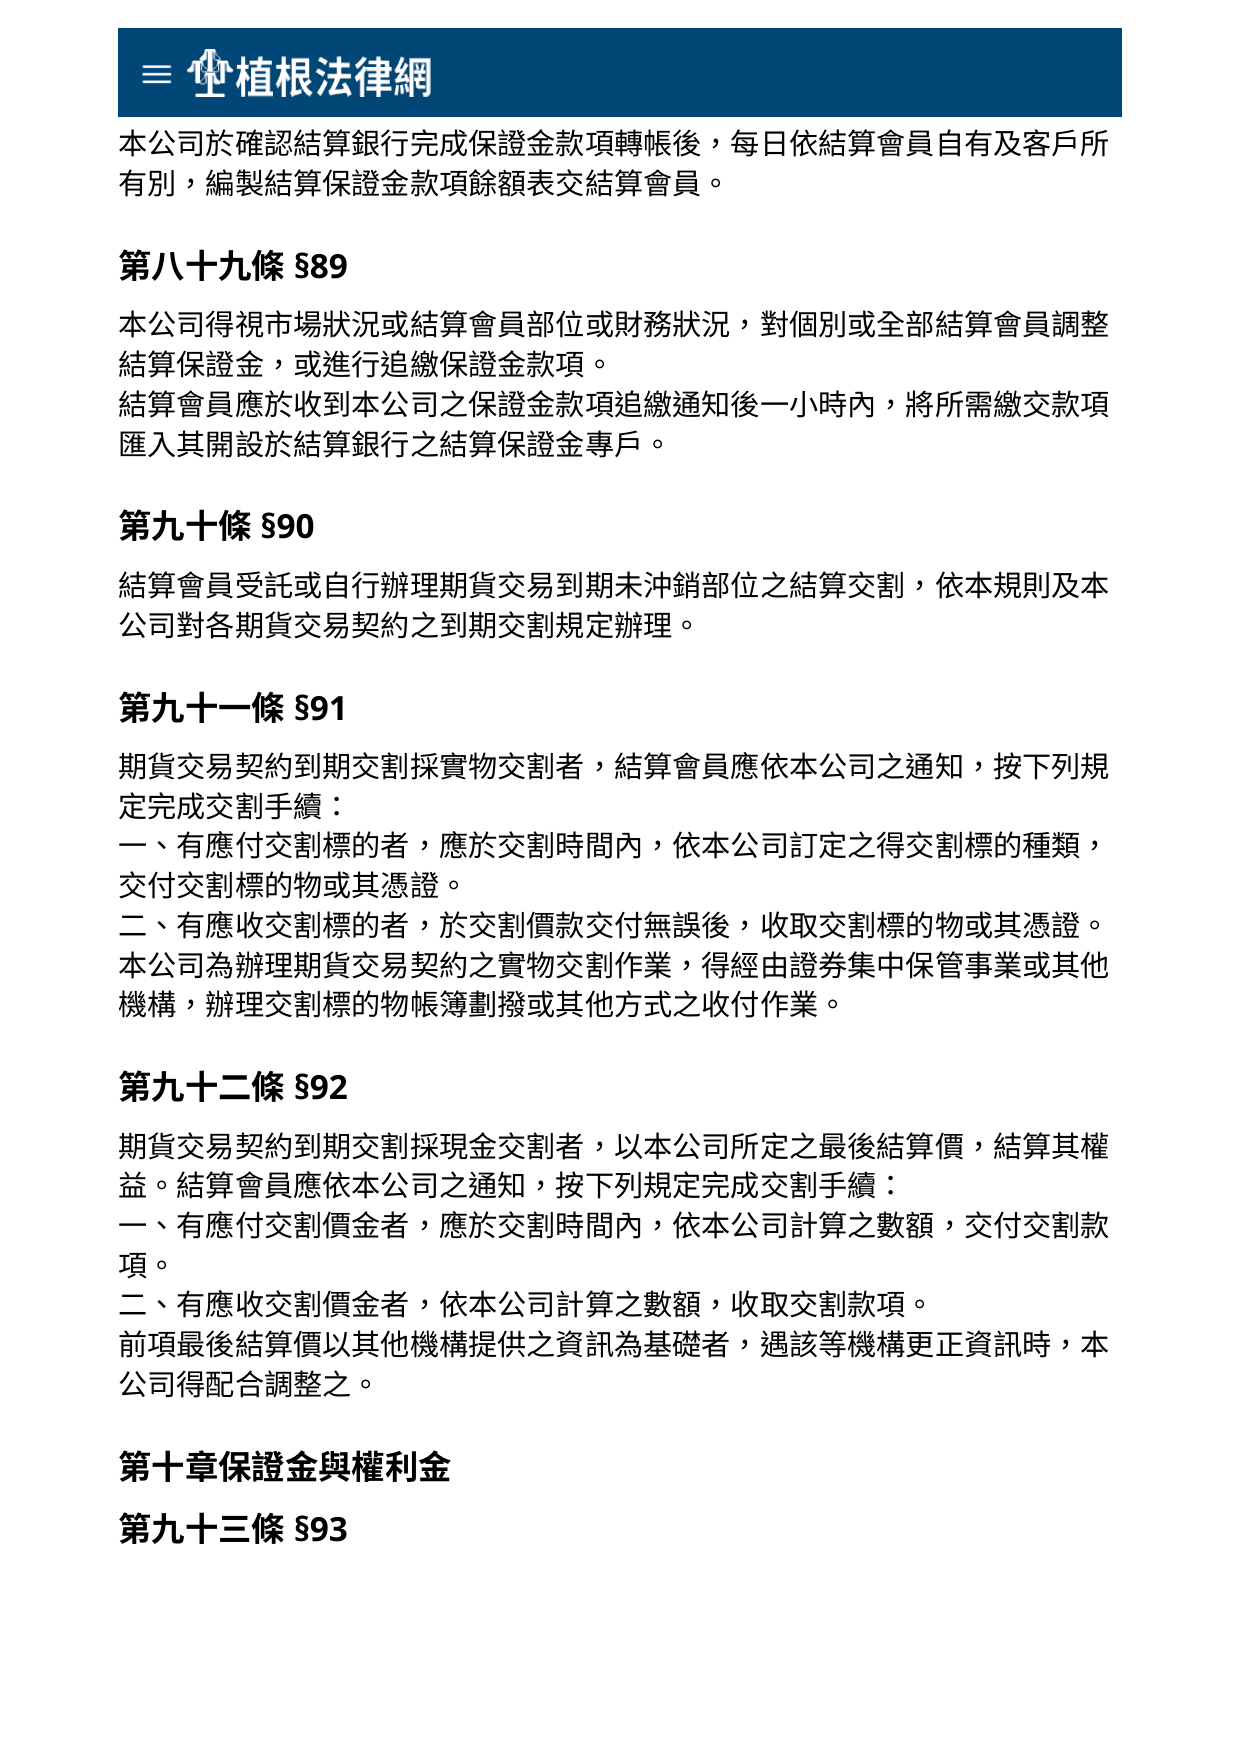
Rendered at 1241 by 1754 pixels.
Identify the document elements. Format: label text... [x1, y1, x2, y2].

text 本公司為辦理期貨交易契約之實物交割作業，得經由證券集中保管事業或其他機構，辦理交割標的物帳簿劃撥或其他方式之收付作業。 [118, 945, 1122, 1024]
text 期貨交易契約到期交割採現金交割者，以本公司所定之最後結算價，結算其權益。結算會員應依本公司之通知，按下列規定完成交割手續： [118, 1126, 1122, 1205]
text 本公司得視市場狀況或結算會員部位或財務狀況，對個別或全部結算會員調整結算保證金，或進行追繳保證金款項。 [118, 305, 1122, 384]
text 第九十條 §90 [118, 503, 1122, 548]
picture [118, 28, 1122, 117]
text 第八十九條 §89 [118, 243, 1122, 288]
text 結算會員應於收到本公司之保證金款項追繳通知後一小時內，將所需繳交款項匯入其開設於結算銀行之結算保證金專戶。 [118, 384, 1122, 463]
text 第九十二條 §92 [118, 1064, 1122, 1109]
text 第十章保證金與權利金 [118, 1443, 1122, 1489]
text 一、有應付交割標的者，應於交割時間內，依本公司訂定之得交割標的種類，交付交割標的物或其憑證。 [118, 826, 1122, 905]
text 結算會員受託或自行辦理期貨交易到期未沖銷部位之結算交割，依本規則及本公司對各期貨交易契約之到期交割規定辦理。 [118, 565, 1122, 644]
text 第九十三條 §93 [118, 1506, 1122, 1551]
text 二、有應收交割標的者，於交割價款交付無誤後，收取交割標的物或其憑證。 [118, 905, 1122, 945]
text 本公司於確認結算銀行完成保證金款項轉帳後，每日依結算會員自有及客戶所有別，編製結算保證金款項餘額表交結算會員。 [118, 123, 1122, 203]
text 第九十一條 §91 [118, 684, 1122, 730]
text 前項最後結算價以其他機構提供之資訊為基礎者，遇該等機構更正資訊時，本公司得配合調整之。 [118, 1324, 1122, 1404]
text 二、有應收交割價金者，依本公司計算之數額，收取交割款項。 [118, 1285, 1122, 1324]
text 一、有應付交割價金者，應於交割時間內，依本公司計算之數額，交付交割款項。 [118, 1205, 1122, 1285]
text 期貨交易契約到期交割採實物交割者，結算會員應依本公司之通知，按下列規定完成交割手續： [118, 746, 1122, 826]
